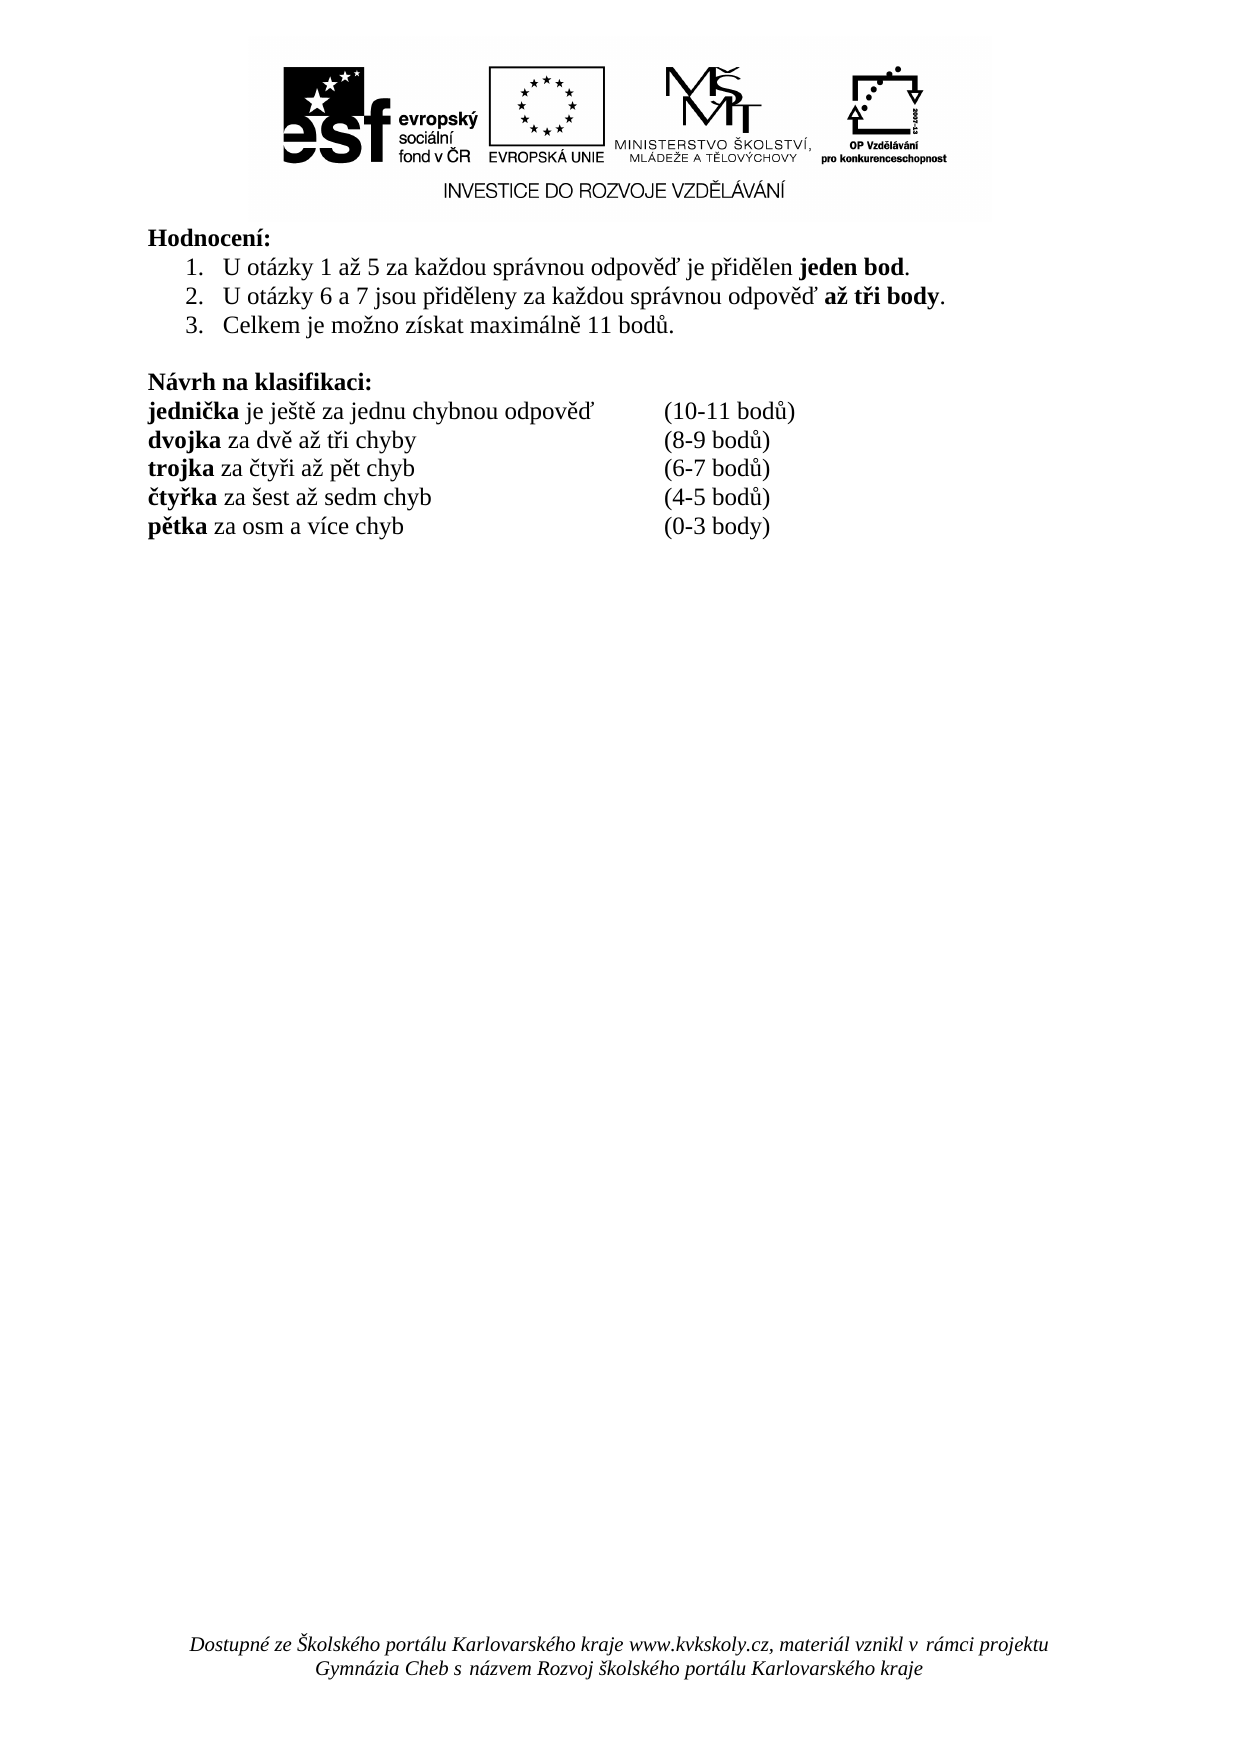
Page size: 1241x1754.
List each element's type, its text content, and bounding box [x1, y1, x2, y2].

text jednička je ještě za jednu chybnou odpověď (10-11 bodů) [148, 396, 1092, 425]
text Návrh na klasifikaci: [148, 367, 1092, 396]
text Hodnocení: [148, 148, 1092, 252]
list U otázky 1 až 5 za každou správnou odpověď je přidělen jeden bod. [185, 252, 1092, 281]
text trojka za čtyři až pět chyb (6-7 bodů) [148, 453, 1092, 482]
picture [248, 36, 992, 222]
list Celkem je možno získat maximálně 11 bodů. [185, 310, 1092, 338]
list U otázky 6 a 7 jsou přiděleny za každou správnou odpověď až tři body. [185, 281, 1092, 310]
text dvojka za dvě až tři chyby (8-9 bodů) [148, 425, 1092, 453]
text pětka za osm a více chyb (0-3 body) [148, 511, 1092, 540]
text čtyřka za šest až sedm chyb (4-5 bodů) [148, 482, 1092, 511]
